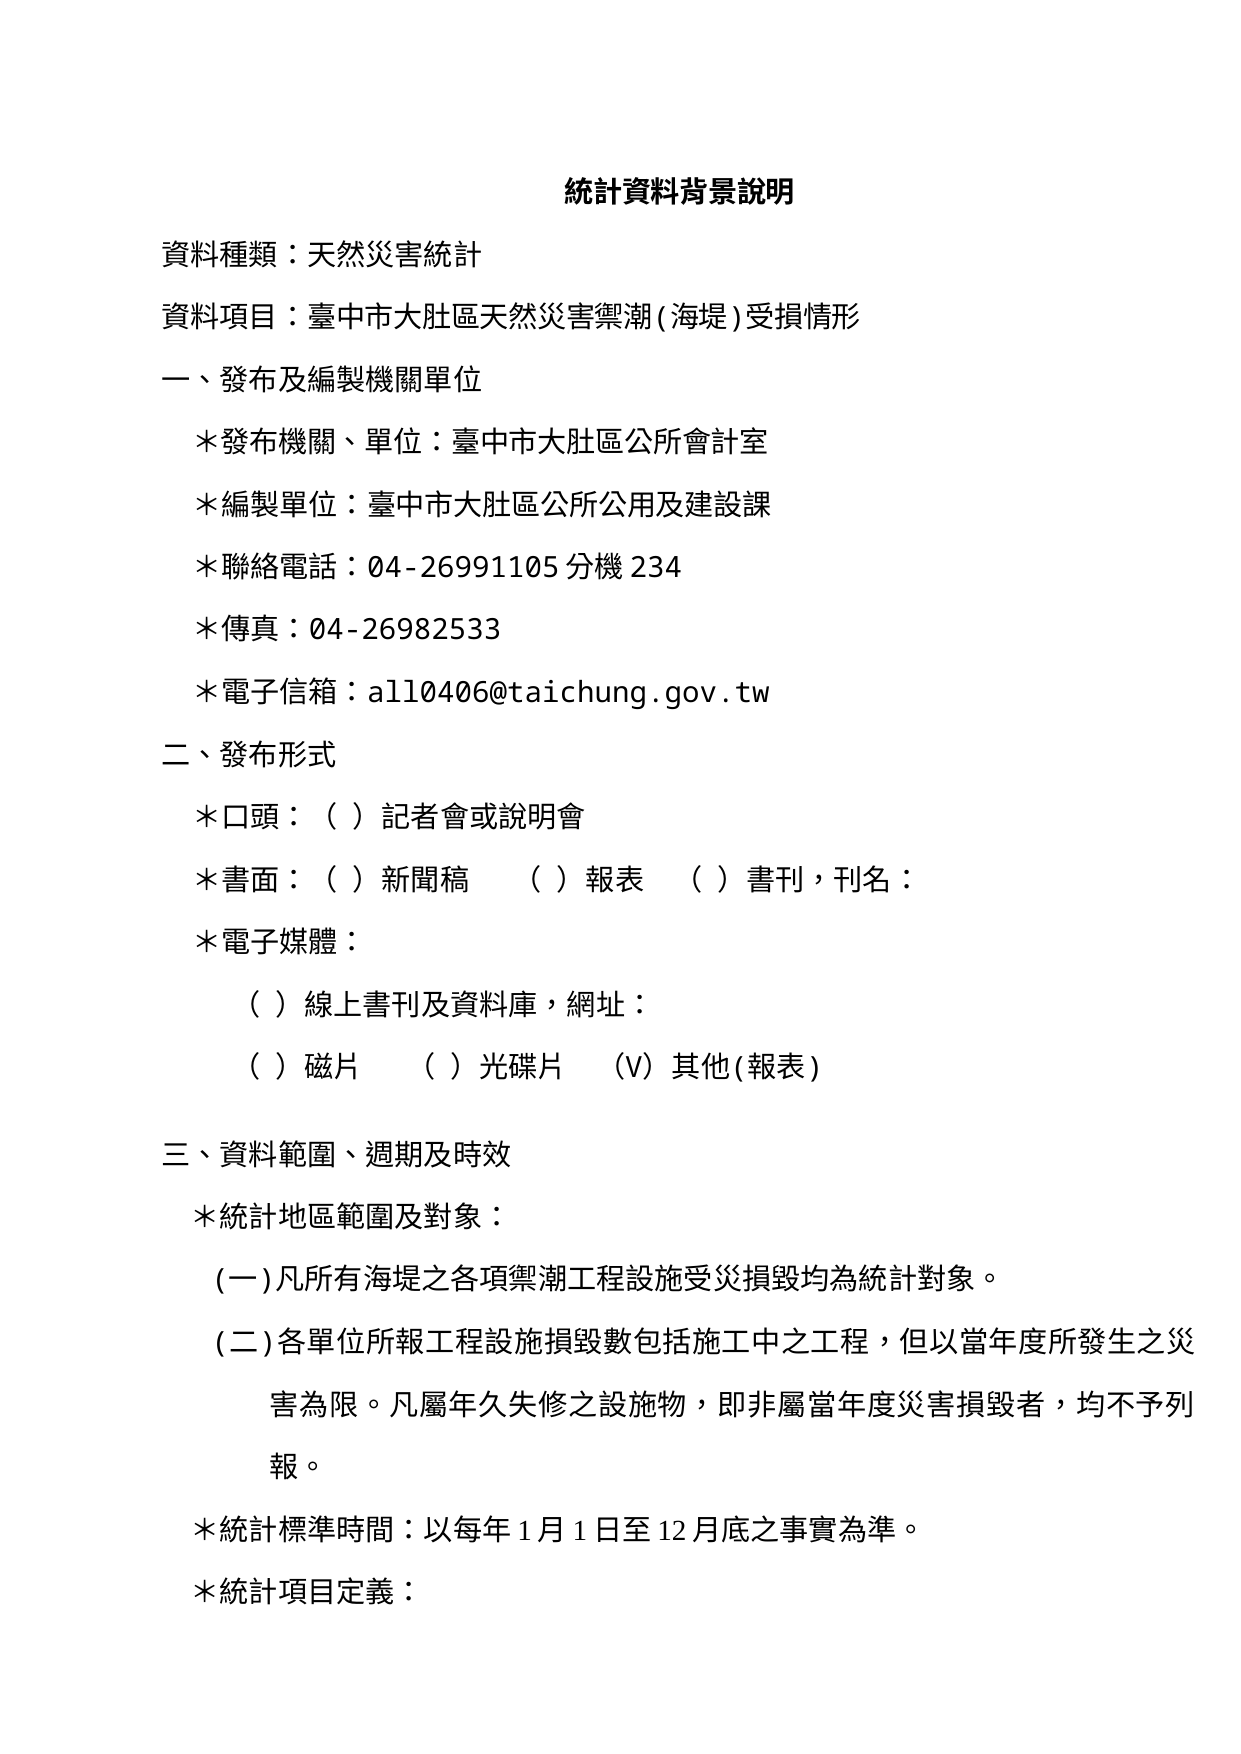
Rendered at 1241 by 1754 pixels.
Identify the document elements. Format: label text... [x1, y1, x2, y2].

table_header 統計資料背景說明 資料種類：天然災害統計 資料項目：臺中市大肚區天然災害禦潮(海堤)受損情形 一、發布及編製機關單位 ＊發布機關、單位：臺中市大肚區公所會計室 ＊編製單位：臺中市大肚區公所公用及建設課 ＊聯絡電話：04-26991105分機234 ＊傳真：04-26982533 ＊電子信箱：all0406@taichung.gov.tw 二、發布形式 ＊口頭：（ ）記者會或說明會 ＊書面：（ ）新聞稿 （ ）報表 （ ）書刊，刊名： ＊電子媒體： （ ）線上書刊及資料庫，網址： （ ）磁片 （ ）光碟片 （V）其他(報表) 三、資料範圍、週期及時效 ＊統計地區範圍及對象： (一)凡所有海堤之各項禦潮工程設施受災損毀均為統計對象。 (二)各單位所報工程設施損毀數包括施工中之工程，但以當年度所發生之災害為限。凡屬年久失修之設施物，即非屬當年度災害損毀者，均不予列報。 ＊統計標準時間：以每年1月1日至12月底之事實為準。 ＊統計項目定義： [150, 148, 1209, 1638]
